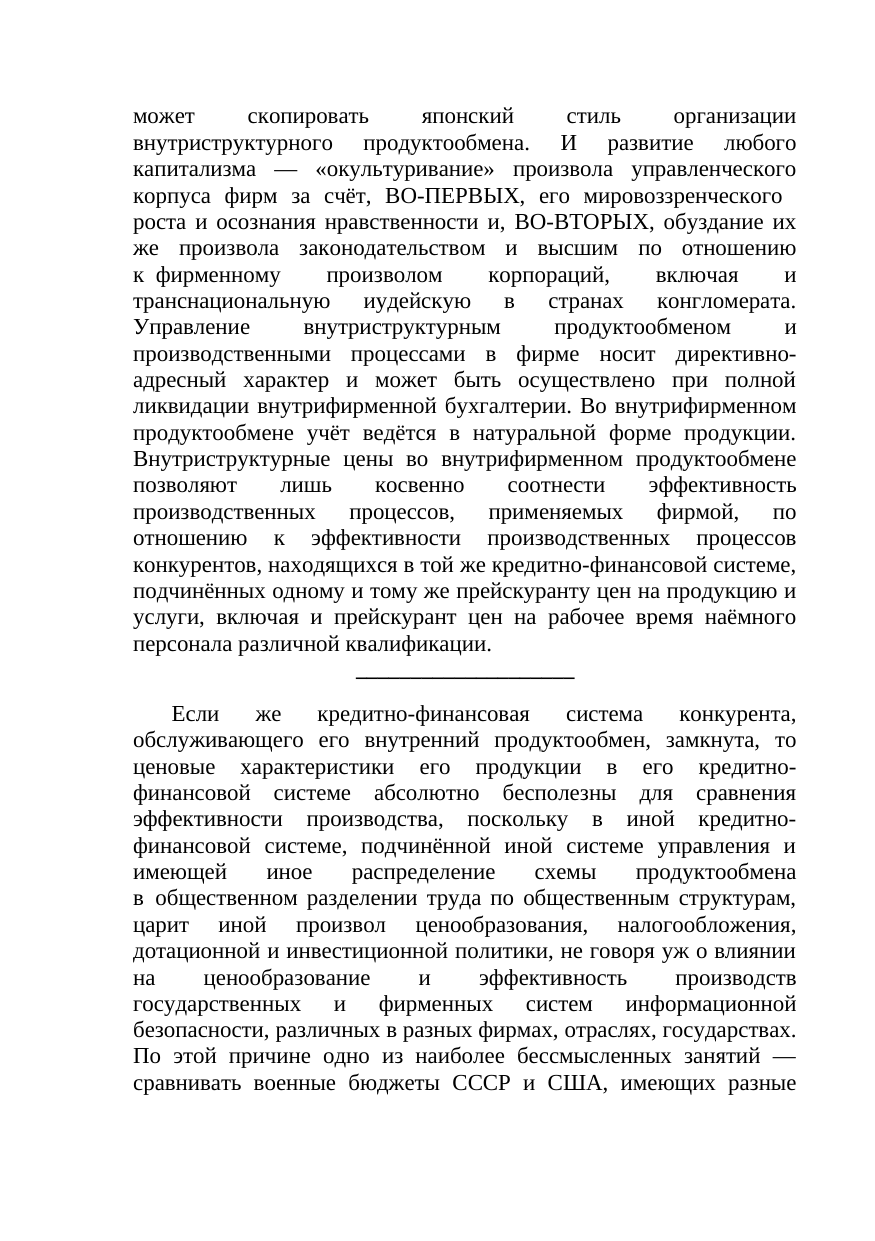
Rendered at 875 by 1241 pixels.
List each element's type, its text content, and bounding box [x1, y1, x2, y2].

text Если же кредитно-финансовая система конкурента, обслуживающего его внутренний продуктообмен, замкнута, то ценовые характеристики его продукции в его кредитно-финансовой системе абсолютно бесполезны для сравнения эффективности производства, поскольку в иной кредитно-финансовой системе, подчинённой иной системе управления и имеющей иное распределение схемы продуктообмена в общественном разделении труда по общественным структурам, царит иной произвол ценообразования, налогообложения, дотационной и инвестиционной политики, не говоря уж о влиянии на ценообразование и эффективность производств государственных и фирменных систем информационной безопасности, различных в разных фирмах, отраслях, государствах. По этой причине одно из наиболее бессмысленных занятий — сравнивать военные бюджеты СССР и США, имеющих разные [133, 700, 797, 1095]
text может скопировать японский стиль организации внутриструктурного продуктообмена. И развитие любого капитализма — «окультуривание» произвола управленческого корпуса фирм за счёт, ВО-ПЕРВЫХ, его мировоззренческого роста и осознания нравственности и, ВО-ВТОРЫХ, обуздание их же произвола законодательством и высшим по отношению к фирменному произволом корпораций, включая и транснациональную иудейскую в странах конгломерата. Управление внутриструктурным продуктообменом и производственными процессами в фирме носит директивно-адресный характер и может быть осуществлено при полной ликвидации внутрифирменной бухгалтерии. Во внутрифирменном продуктообмене учёт ведётся в натуральной форме продукции. Внутриструктурные цены во внутрифирменном продуктообмене позволяют лишь косвенно соотнести эффективность производственных процессов, применяемых фирмой, по отношению к эффективности производственных процессов конкурентов, находящихся в той же кредитно-финансовой системе, подчинённых одному и тому же прейскуранту цен на продукцию и услуги, включая и прейскурант цен на рабочее время наёмного персонала различной квалификации. [133, 103, 797, 656]
text ____________________ [133, 656, 797, 681]
